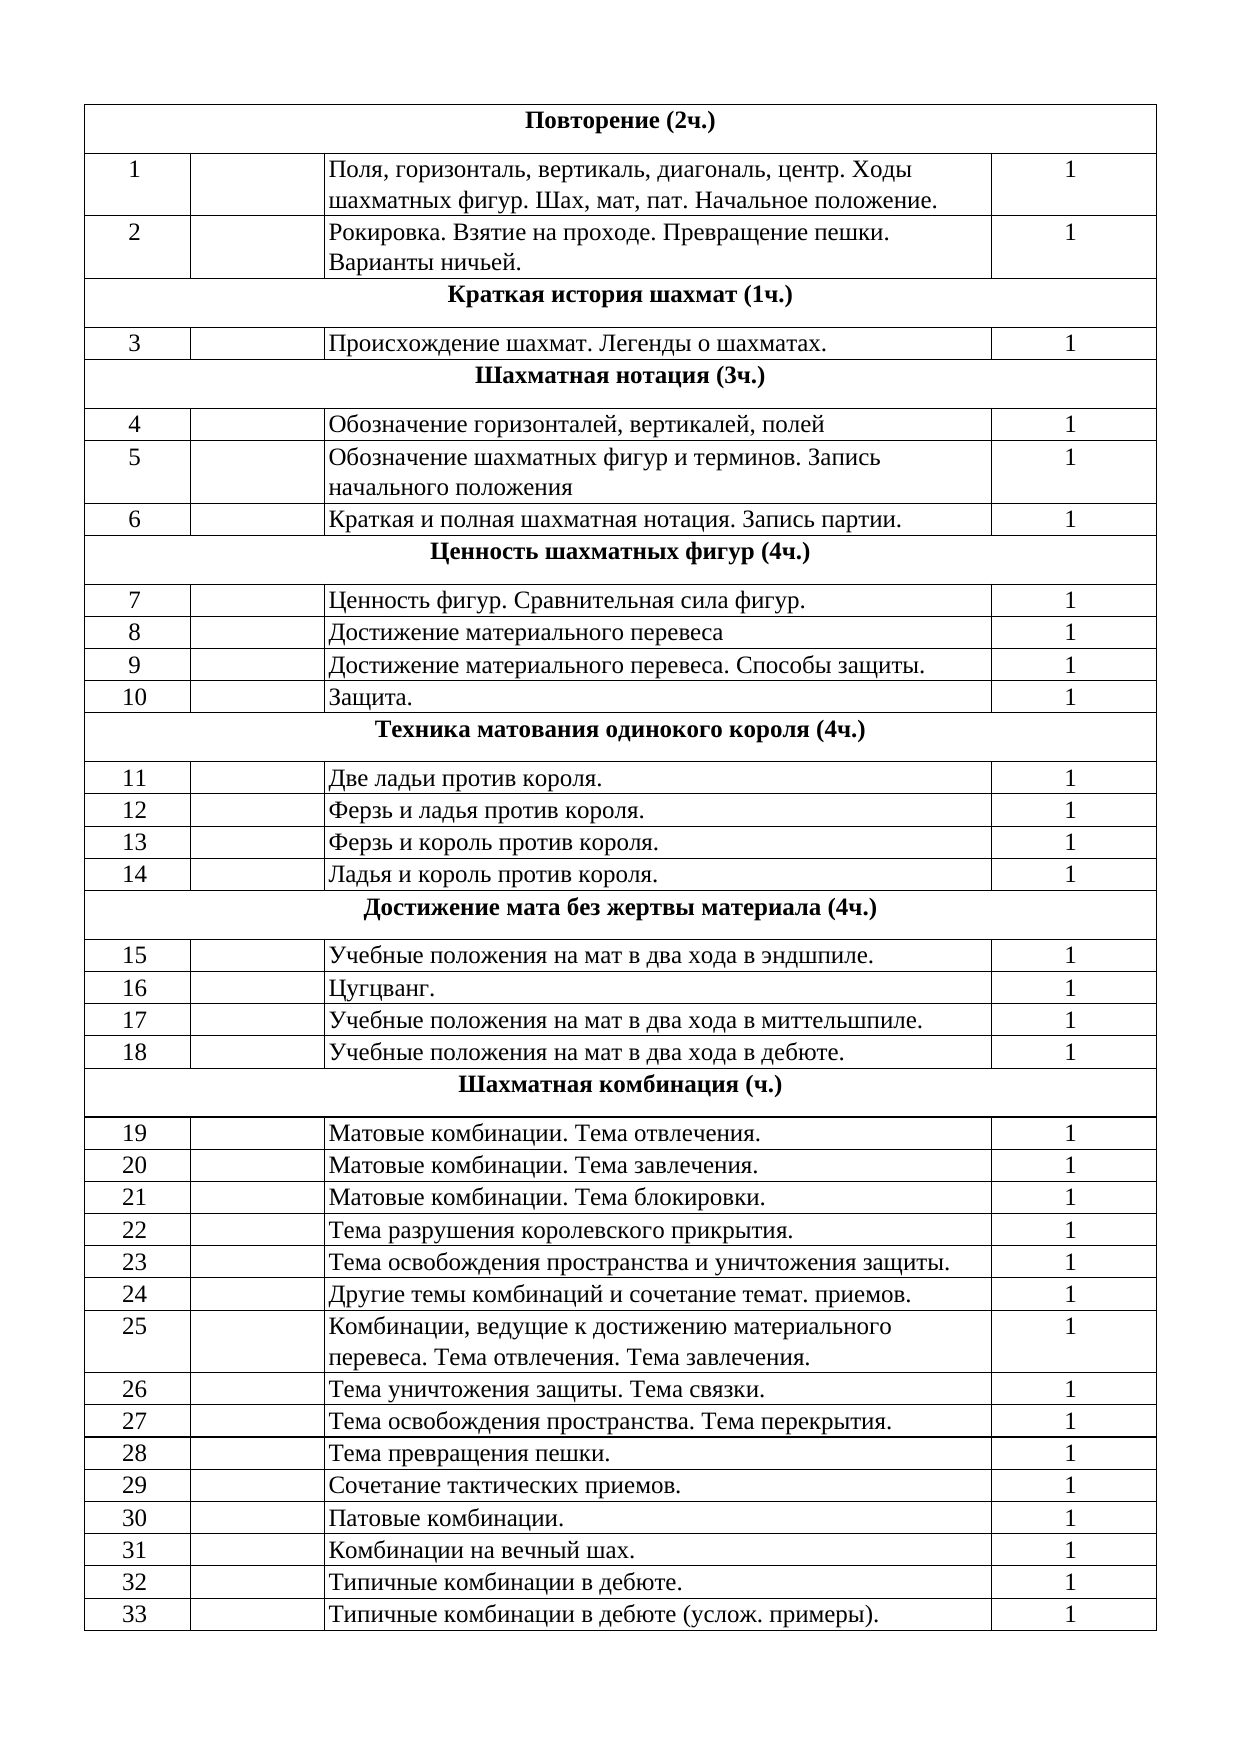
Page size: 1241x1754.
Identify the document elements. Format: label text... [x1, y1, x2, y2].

table_cell [991, 360, 1156, 408]
table_cell [85, 1069, 191, 1116]
table_cell 29 [85, 1470, 190, 1501]
table_cell [191, 681, 324, 712]
table_cell [191, 1069, 324, 1116]
table_cell Рокировка. Взятие на проходе. Превращение пешки. Варианты ничьей. [325, 216, 991, 278]
table_cell 20 [85, 1150, 190, 1181]
table_cell Тема уничтожения защиты. Тема связки. [325, 1373, 991, 1404]
table_cell [191, 536, 324, 583]
table_cell [191, 617, 324, 648]
table_cell [191, 1311, 324, 1372]
table_cell [191, 859, 324, 890]
table_cell 1 [992, 1438, 1156, 1469]
table_cell Две ладьи против короля. [325, 762, 991, 793]
table_cell 1 [992, 1278, 1156, 1309]
table_cell Матовые комбинации. Тема завлечения. [325, 1150, 991, 1181]
table_cell [191, 504, 324, 535]
table_cell [191, 279, 324, 327]
table_cell 3 [85, 328, 190, 359]
table_cell Обозначение горизонталей, вертикалей, полей [325, 409, 991, 440]
table_cell [191, 1214, 324, 1245]
table_cell [191, 1405, 324, 1436]
table_cell Краткая история шахмат (1ч.) [324, 279, 991, 327]
table_cell [191, 891, 324, 939]
table_cell 6 [85, 504, 190, 535]
table_cell 13 [85, 827, 190, 858]
table_cell [191, 1278, 324, 1309]
table_cell 1 [992, 1470, 1156, 1501]
table_cell [191, 1599, 324, 1629]
table_cell Шахматная нотация (3ч.) [324, 360, 991, 408]
table_cell Ценность шахматных фигур (4ч.) [324, 536, 991, 583]
table_cell Другие темы комбинаций и сочетание темат. приемов. [325, 1278, 991, 1309]
table_cell 33 [85, 1599, 190, 1629]
table_cell [85, 360, 191, 408]
table_cell [991, 1069, 1156, 1116]
table_cell 1 [992, 216, 1156, 278]
table_cell [191, 1004, 324, 1035]
table_cell 1 [992, 441, 1156, 502]
table_cell 14 [85, 859, 190, 890]
table_cell Тема разрушения королевского прикрытия. [325, 1214, 991, 1245]
table_cell 1 [992, 1004, 1156, 1035]
table_cell [191, 1182, 324, 1213]
table_cell 1 [992, 1566, 1156, 1597]
table_cell 1 [992, 1118, 1156, 1148]
table_cell 1 [992, 1311, 1156, 1372]
table_cell Достижение материального перевеса. Способы защиты. [325, 649, 991, 680]
table_cell 1 [992, 409, 1156, 440]
table_cell Достижение мата без жертвы материала (4ч.) [324, 891, 991, 939]
table_cell [191, 1373, 324, 1404]
table_cell 28 [85, 1438, 190, 1469]
table_cell Поля, горизонталь, вертикаль, диагональ, центр. Ходы шахматных фигур. Шах, мат, пат. Начальное положение. [325, 154, 991, 215]
table_cell [191, 360, 324, 408]
table_cell 11 [85, 762, 190, 793]
table_cell 1 [992, 1502, 1156, 1533]
table_cell [85, 536, 191, 583]
table_cell 8 [85, 617, 190, 648]
table_cell Патовые комбинации. [325, 1502, 991, 1533]
table_cell Тема освобождения пространства и уничтожения защиты. [325, 1246, 991, 1277]
table_cell [191, 972, 324, 1003]
table_cell 1 [992, 940, 1156, 971]
table_cell Шахматная комбинация (ч.) [324, 1069, 991, 1116]
table_cell Учебные положения на мат в два хода в эндшпиле. [325, 940, 991, 971]
table_cell Ладья и король против короля. [325, 859, 991, 890]
table_cell [191, 105, 324, 153]
table_cell 1 [992, 1036, 1156, 1067]
table_cell Защита. [325, 681, 991, 712]
table_cell 22 [85, 1214, 190, 1245]
table_cell 16 [85, 972, 190, 1003]
table_cell Техника матования одинокого короля (4ч.) [324, 713, 991, 761]
table_cell [85, 713, 191, 761]
table_cell 18 [85, 1036, 190, 1067]
table_cell [191, 1566, 324, 1597]
table_cell Учебные положения на мат в два хода в дебюте. [325, 1036, 991, 1067]
table_cell 7 [85, 585, 190, 616]
table_cell Обозначение шахматных фигур и терминов. Запись начального положения [325, 441, 991, 502]
table_cell [191, 409, 324, 440]
table_cell Комбинации на вечный шах. [325, 1534, 991, 1565]
table_cell 1 [992, 328, 1156, 359]
table_cell [191, 585, 324, 616]
table_cell 1 [992, 1534, 1156, 1565]
table_cell 1 [992, 762, 1156, 793]
table_cell 31 [85, 1534, 190, 1565]
table_cell 24 [85, 1278, 190, 1309]
table_cell [191, 216, 324, 278]
table_cell [191, 713, 324, 761]
table_cell [191, 154, 324, 215]
table_cell [191, 1036, 324, 1067]
table_cell Типичные комбинации в дебюте. [325, 1566, 991, 1597]
table_cell [191, 827, 324, 858]
table_cell [191, 1470, 324, 1501]
table_cell [191, 940, 324, 971]
table_cell 1 [992, 1246, 1156, 1277]
table_cell Матовые комбинации. Тема блокировки. [325, 1182, 991, 1213]
table_cell [991, 105, 1156, 153]
table_cell Тема превращения пешки. [325, 1438, 991, 1469]
table_cell Матовые комбинации. Тема отвлечения. [325, 1118, 991, 1148]
table_cell 1 [992, 1373, 1156, 1404]
table_cell [191, 762, 324, 793]
table_cell [991, 279, 1156, 327]
table_cell 1 [992, 504, 1156, 535]
table_cell 2 [85, 216, 190, 278]
table_cell [191, 441, 324, 502]
table_cell [991, 713, 1156, 761]
table_cell [85, 279, 191, 327]
table_cell 5 [85, 441, 190, 502]
table_cell 1 [992, 794, 1156, 826]
table_cell Ферзь и король против короля. [325, 827, 991, 858]
table_cell 1 [992, 827, 1156, 858]
table_cell 17 [85, 1004, 190, 1035]
table_cell Повторение (2ч.) [324, 105, 991, 153]
table_cell 1 [992, 585, 1156, 616]
table_cell 1 [992, 1150, 1156, 1181]
table_cell Происхождение шахмат. Легенды о шахматах. [325, 328, 991, 359]
table_cell [991, 891, 1156, 939]
table_cell 21 [85, 1182, 190, 1213]
table_cell 9 [85, 649, 190, 680]
table_cell [191, 1150, 324, 1181]
table_cell Сочетание тактических приемов. [325, 1470, 991, 1501]
table_cell Достижение материального перевеса [325, 617, 991, 648]
table_cell 1 [992, 617, 1156, 648]
table_cell 23 [85, 1246, 190, 1277]
table_cell 32 [85, 1566, 190, 1597]
table_cell 15 [85, 940, 190, 971]
table_cell 10 [85, 681, 190, 712]
table_cell Учебные положения на мат в два хода в миттельшпиле. [325, 1004, 991, 1035]
table_cell [191, 1438, 324, 1469]
table_cell 19 [85, 1118, 190, 1148]
table_cell Типичные комбинации в дебюте (услож. примеры). [325, 1599, 991, 1629]
table_cell 12 [85, 794, 190, 826]
table_cell 1 [992, 154, 1156, 215]
table_cell 1 [85, 154, 190, 215]
table_cell 1 [992, 1405, 1156, 1436]
table_cell 1 [992, 859, 1156, 890]
table_cell [191, 1118, 324, 1148]
table_cell [191, 1246, 324, 1277]
table_cell Комбинации, ведущие к достижению материального перевеса. Тема отвлечения. Тема завлечения. [325, 1311, 991, 1372]
table_cell 1 [992, 681, 1156, 712]
table_cell [191, 649, 324, 680]
table_cell [191, 328, 324, 359]
table_cell Цугцванг. [325, 972, 991, 1003]
table_cell 1 [992, 649, 1156, 680]
table_cell Тема освобождения пространства. Тема перекрытия. [325, 1405, 991, 1436]
table_cell 4 [85, 409, 190, 440]
table_cell Ценность фигур. Сравнительная сила фигур. [325, 585, 991, 616]
table_cell 25 [85, 1311, 190, 1372]
table_cell 27 [85, 1405, 190, 1436]
table_cell 1 [992, 1182, 1156, 1213]
table_cell 1 [992, 972, 1156, 1003]
table_cell 1 [992, 1599, 1156, 1629]
table_cell [85, 891, 191, 939]
table_cell Краткая и полная шахматная нотация. Запись партии. [325, 504, 991, 535]
table_cell [85, 105, 191, 153]
table_cell 30 [85, 1502, 190, 1533]
table_cell [191, 1502, 324, 1533]
table_cell Ферзь и ладья против короля. [325, 794, 991, 826]
table_cell [191, 1534, 324, 1565]
table_cell [991, 536, 1156, 583]
table_cell 1 [992, 1214, 1156, 1245]
table_cell 26 [85, 1373, 190, 1404]
table_cell [191, 794, 324, 826]
